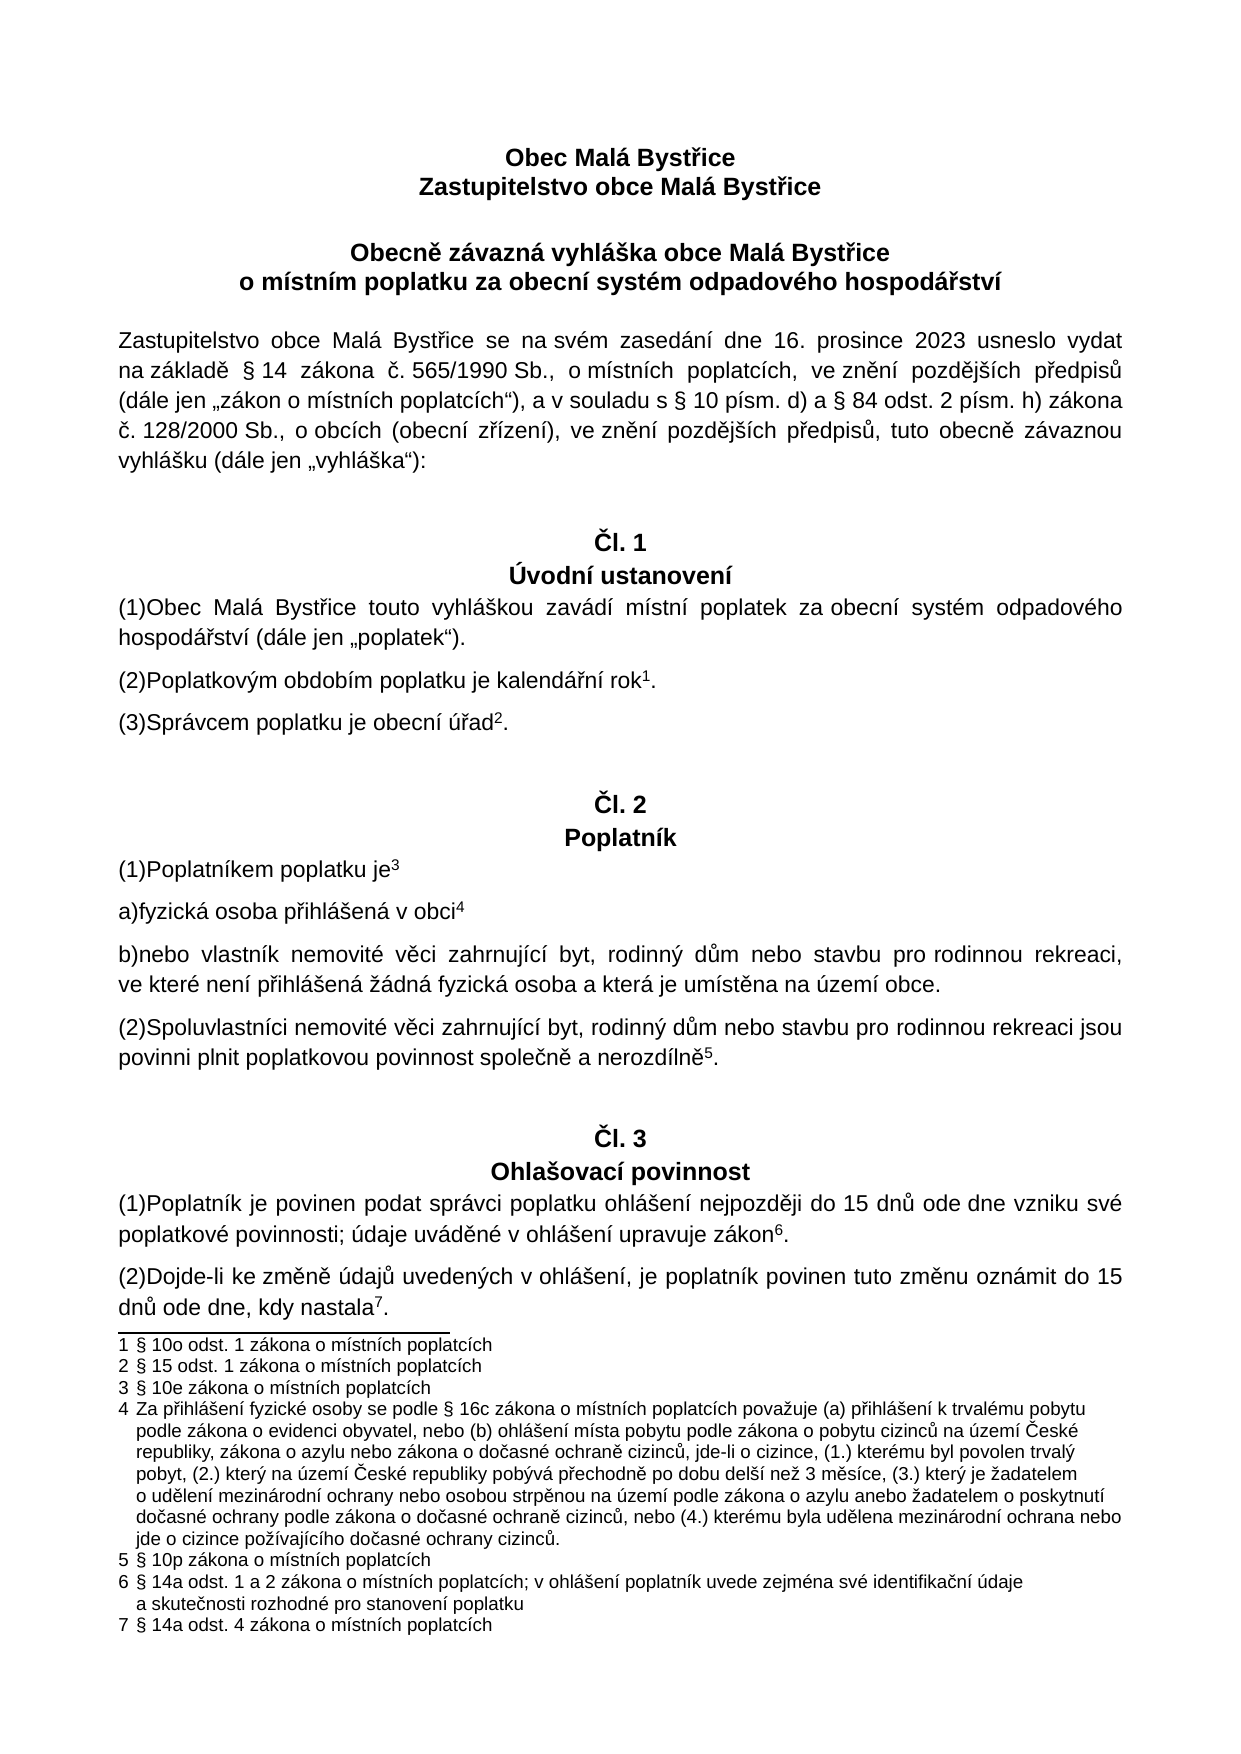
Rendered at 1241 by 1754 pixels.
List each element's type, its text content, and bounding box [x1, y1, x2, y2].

list Poplatník je povinen podat správci poplatku ohlášení nejpozději do 15 dnů ode dne vzniku své poplatkové povinnosti; údaje uváděné v ohlášení upravuje zákon. [118, 1190, 1122, 1247]
text Obec Malá Bystřice Zastupitelstvo obce Malá Bystřice [118, 143, 1122, 201]
subtitle Obecně závazná vyhláška obce Malá Bystřice o místním poplatku za obecní systém odpadového hospodářství [118, 238, 1122, 295]
list § 14a odst. 4 zákona o místních poplatcích [118, 1614, 1122, 1635]
text Zastupitelstvo obce Malá Bystřice se na svém zasedání dne 16. prosince 2023 usneslo vydat na základě § 14 zákona č. 565/1990 Sb., o místních poplatcích, ve znění pozdějších předpisů (dále jen „zákon o místních poplatcích“), a v souladu s § 10 písm. d) a § 84 odst. 2 písm. h) zákona č. 128/2000 Sb., o obcích (obecní zřízení), ve znění pozdějších předpisů, tuto obecně závaznou vyhlášku (dále jen „vyhláška“): [118, 327, 1122, 474]
list nebo vlastník nemovité věci zahrnující byt, rodinný dům nebo stavbu pro rodinnou rekreaci, ve které není přihlášená žádná fyzická osoba a která je umístěna na území obce. [118, 941, 1122, 998]
list § 15 odst. 1 zákona o místních poplatcích [118, 1355, 1122, 1377]
list Spoluvlastníci nemovité věci zahrnující byt, rodinný dům nebo stavbu pro rodinnou rekreaci jsou povinni plnit poplatkovou povinnost společně a nerozdílně. [118, 1014, 1122, 1071]
list Poplatníkem poplatku je [118, 856, 1122, 882]
subtitle Čl. 3 Ohlašovací povinnost [118, 1124, 1122, 1186]
list § 10e zákona o místních poplatcích [118, 1377, 1122, 1398]
list Poplatkovým obdobím poplatku je kalendářní rok. [118, 667, 1122, 693]
list Správcem poplatku je obecní úřad. [118, 709, 1122, 736]
subtitle Čl. 1 Úvodní ustanovení [118, 528, 1122, 589]
subtitle Čl. 2 Poplatník [118, 789, 1122, 851]
list § 10p zákona o místních poplatcích [118, 1549, 1122, 1571]
list § 14a odst. 1 a 2 zákona o místních poplatcích; v ohlášení poplatník uvede zejména své identifikační údaje a skutečnosti rozhodné pro stanovení poplatku [118, 1571, 1122, 1614]
list Dojde-li ke změně údajů uvedených v ohlášení, je poplatník povinen tuto změnu oznámit do 15 dnů ode dne, kdy nastala. [118, 1263, 1122, 1320]
list Obec Malá Bystřice touto vyhláškou zavádí místní poplatek za obecní systém odpadového hospodářství (dále jen „poplatek“). [118, 594, 1122, 650]
list Za přihlášení fyzické osoby se podle § 16c zákona o místních poplatcích považuje (a) přihlášení k trvalému pobytu podle zákona o evidenci obyvatel, nebo (b) ohlášení místa pobytu podle zákona o pobytu cizinců na území České republiky, zákona o azylu nebo zákona o dočasné ochraně cizinců, jde-li o cizince, (1.) kterému byl povolen trvalý pobyt, (2.) který na území České republiky pobývá přechodně po dobu delší než 3 měsíce, (3.) který je žadatelem o udělení mezinárodní ochrany nebo osobou strpěnou na území podle zákona o azylu anebo žadatelem o poskytnutí dočasné ochrany podle zákona o dočasné ochraně cizinců, nebo (4.) kterému byla udělena mezinárodní ochrana nebo jde o cizince požívajícího dočasné ochrany cizinců. [118, 1398, 1122, 1549]
list fyzická osoba přihlášená v obci [118, 898, 1122, 925]
list § 10o odst. 1 zákona o místních poplatcích [118, 1333, 1122, 1355]
